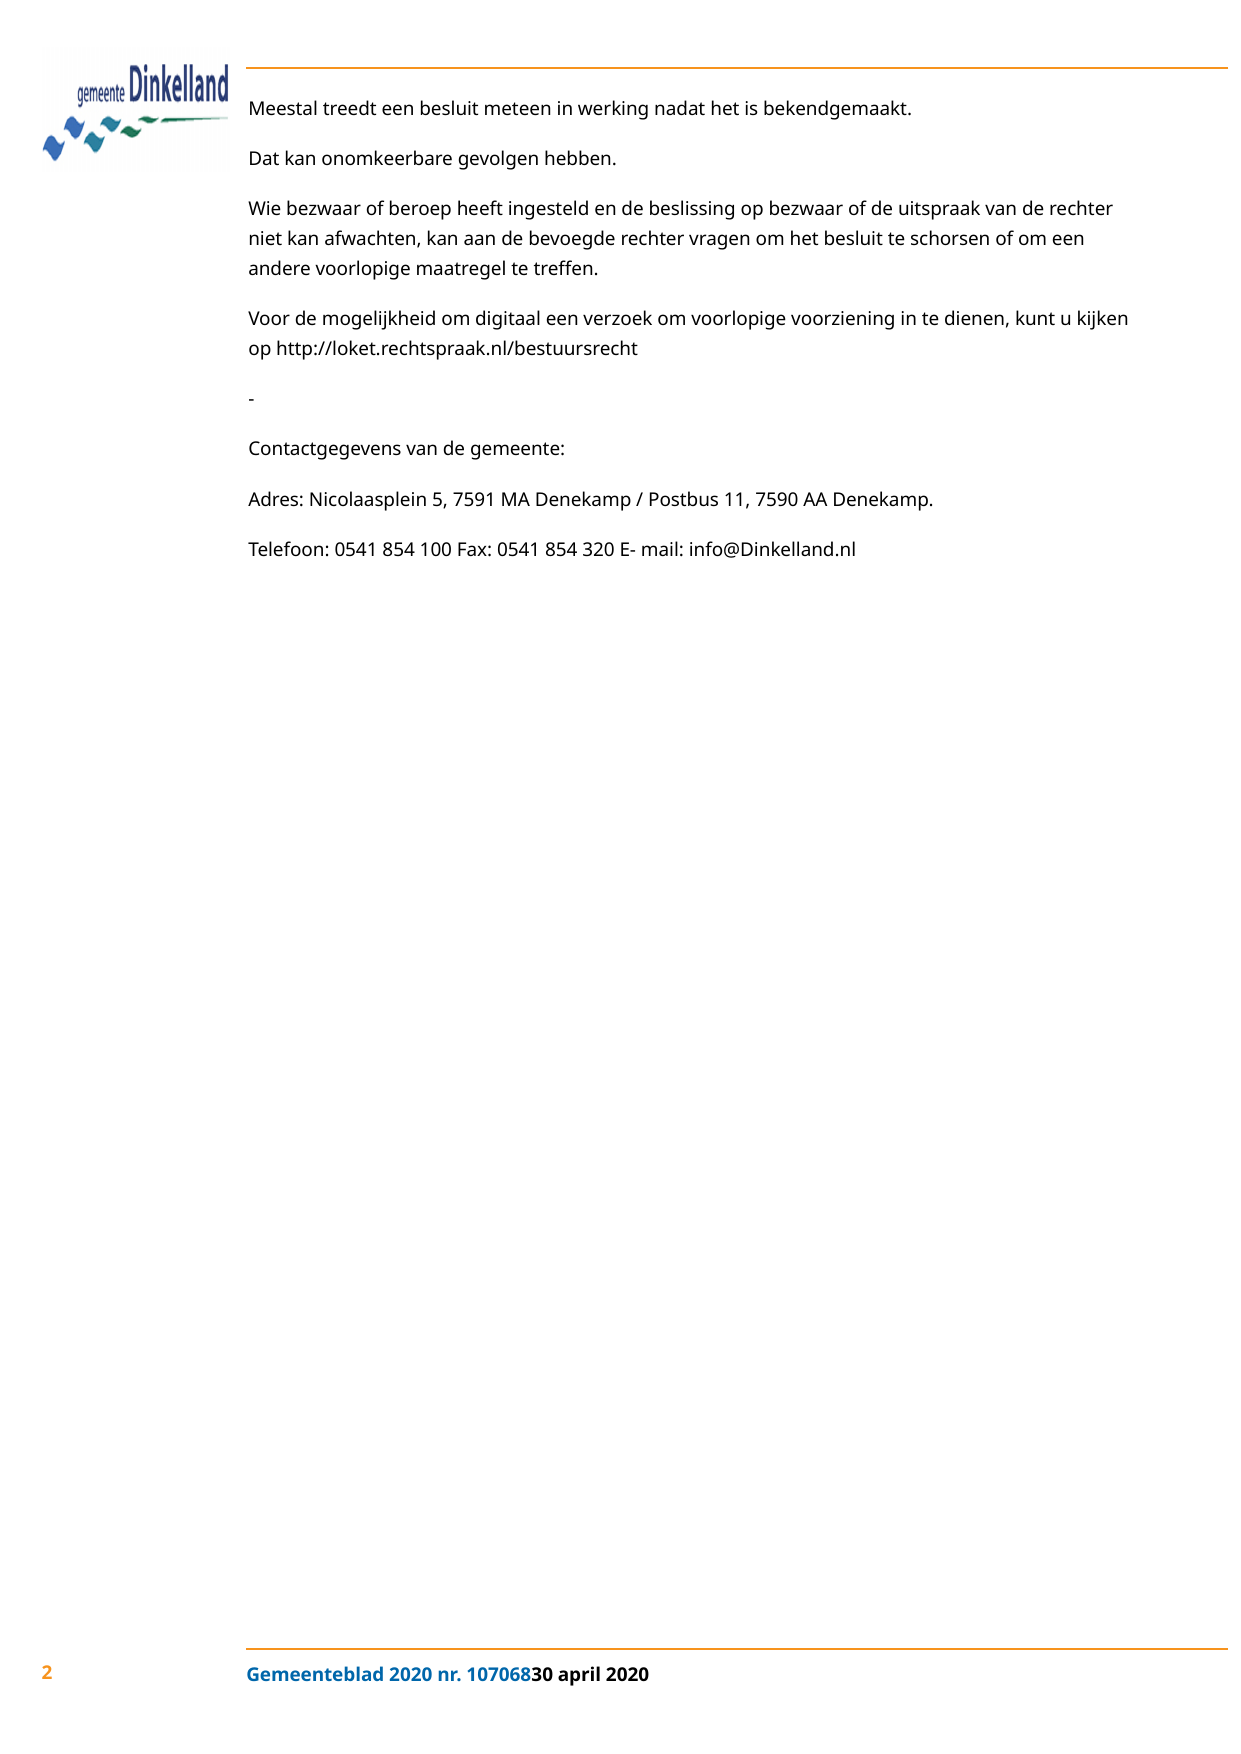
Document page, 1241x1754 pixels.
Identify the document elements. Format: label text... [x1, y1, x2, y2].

text Wie bezwaar of beroep heeft ingesteld en de beslissing op bezwaar of de uitspraak van de rechter niet kan afwachten, kan aan de bevoegde rechter vragen om het besluit te schorsen of om een andere voorlopige maatregel te treffen. [248, 196, 1152, 281]
text Meestal treedt een besluit meteen in werking nadat het is bekendgemaakt. [248, 95, 1152, 121]
text - [248, 385, 1152, 411]
text Dat kan onomkeerbare gevolgen hebben. [248, 145, 1152, 171]
text Telefoon: 0541 854 100 Fax: 0541 854 320 E- mail: info@Dinkelland.nl [248, 536, 1152, 562]
text Voor de mogelijkheid om digitaal een verzoek om voorlopige voorziening in te dienen, kunt u kijken op http://loket.rechtspraak.nl/bestuursrecht [248, 305, 1152, 361]
text Adres: Nicolaasplein 5, 7591 MA Denekamp / Postbus 11, 7590 AA Denekamp. [248, 486, 1152, 512]
picture [41, 47, 231, 172]
text Contactgegevens van de gemeente: [248, 436, 1152, 461]
